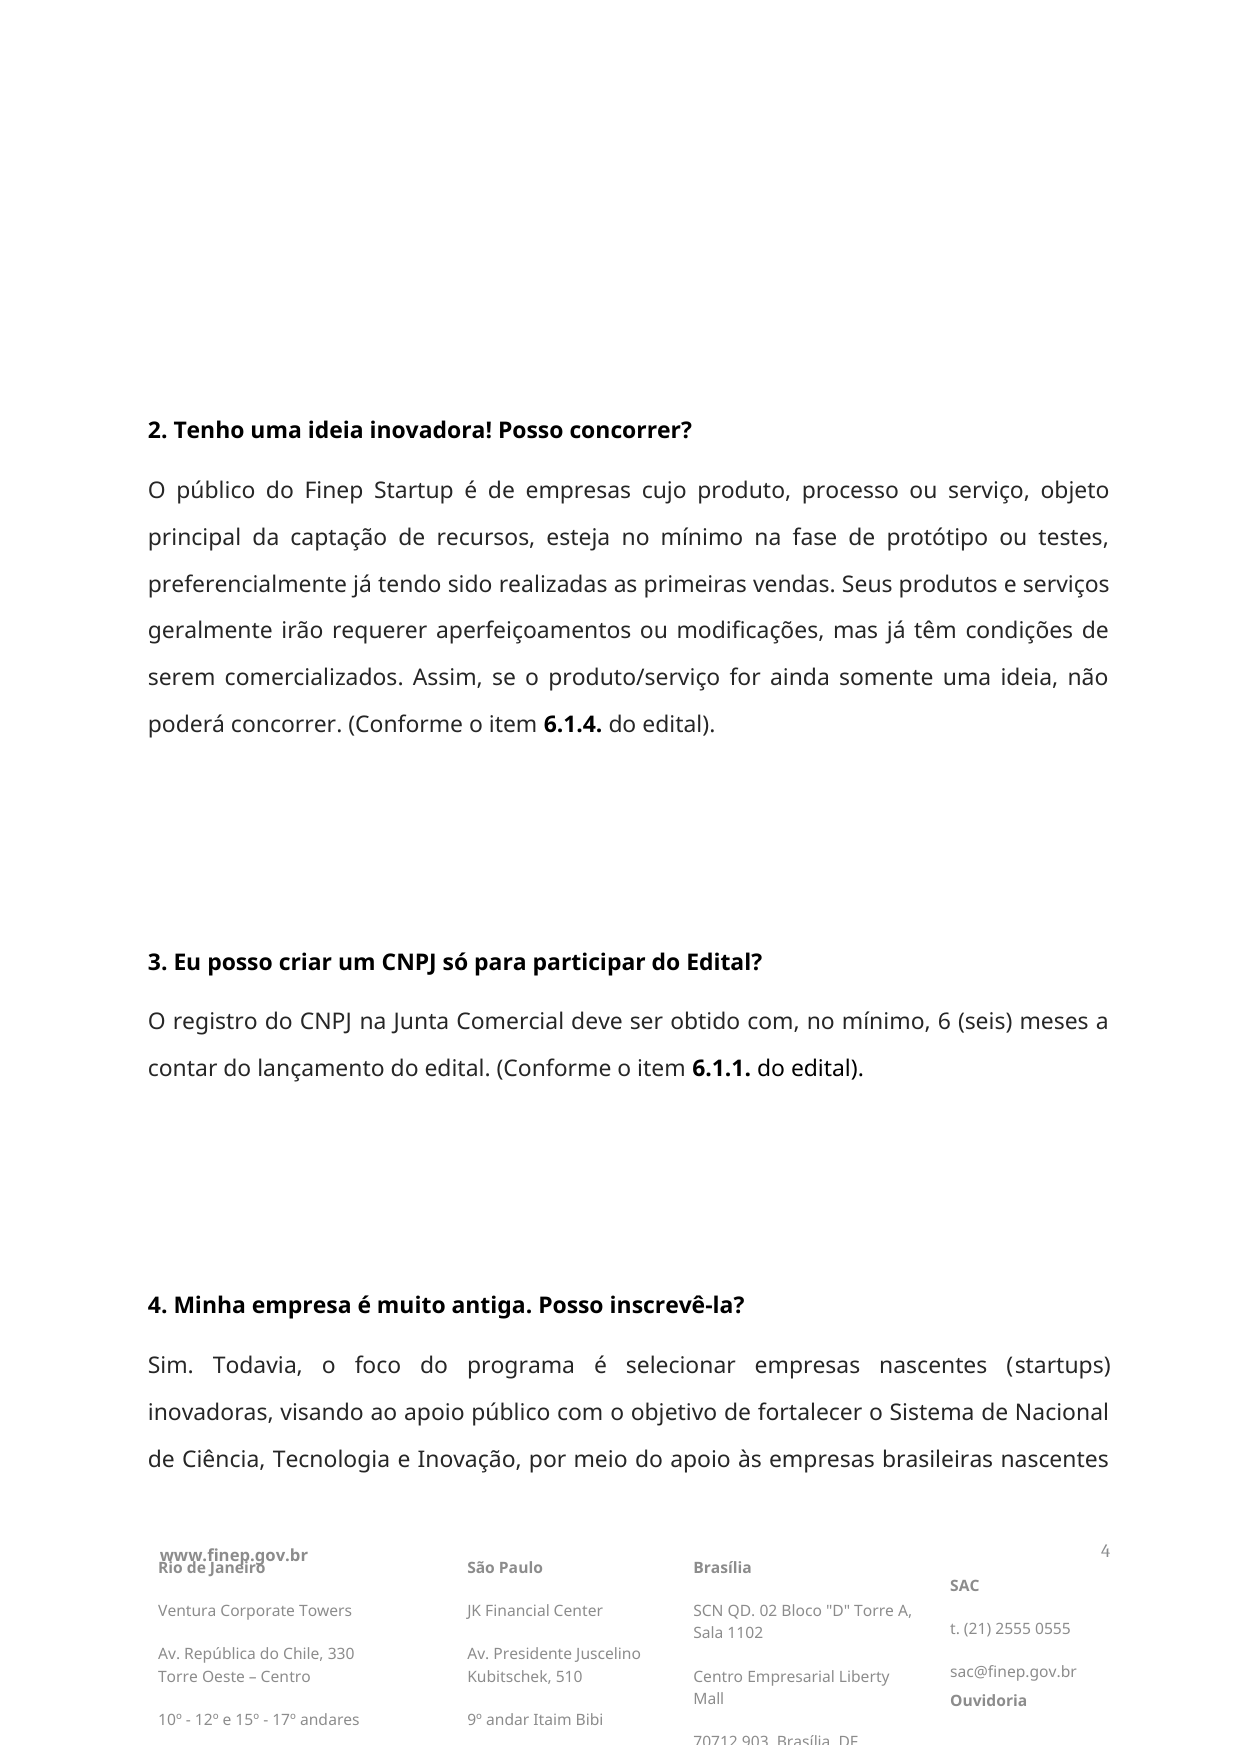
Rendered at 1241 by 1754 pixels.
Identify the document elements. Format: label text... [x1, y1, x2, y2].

text Sim. Todavia, o foco do programa é selecionar empresas nascentes (startups) inovadoras, visando ao apoio público com o objetivo de fortalecer o Sistema de Nacional de Ciência, Tecnologia e Inovação, por meio do apoio às empresas brasileiras nascentes [148, 1349, 1110, 1474]
text O registro do CNPJ na Junta Comercial deve ser obtido com, no mínimo, 6 (seis) meses a contar do lançamento do edital. (Conforme o item 6.1.1. do edital). [148, 1005, 1110, 1083]
text 3. Eu posso criar um CNPJ só para participar do Edital? [148, 946, 1110, 977]
text 2. Tenho uma ideia inovadora! Posso concorrer? [148, 414, 1110, 446]
text 4. Minha empresa é muito antiga. Posso inscrevê-la? [148, 1289, 1110, 1321]
text O público do Finep Startup é de empresas cujo produto, processo ou serviço, objeto principal da captação de recursos, esteja no mínimo na fase de protótipo ou testes, preferencialmente já tendo sido realizadas as primeiras vendas. Seus produtos e serviços geralmente irão requerer aperfeiçoamentos ou modificações, mas já têm condições de serem comercializados. Assim, se o produto/serviço for ainda somente uma ideia, não poderá concorrer. (Conforme o item 6.1.4. do edital). [148, 474, 1110, 739]
